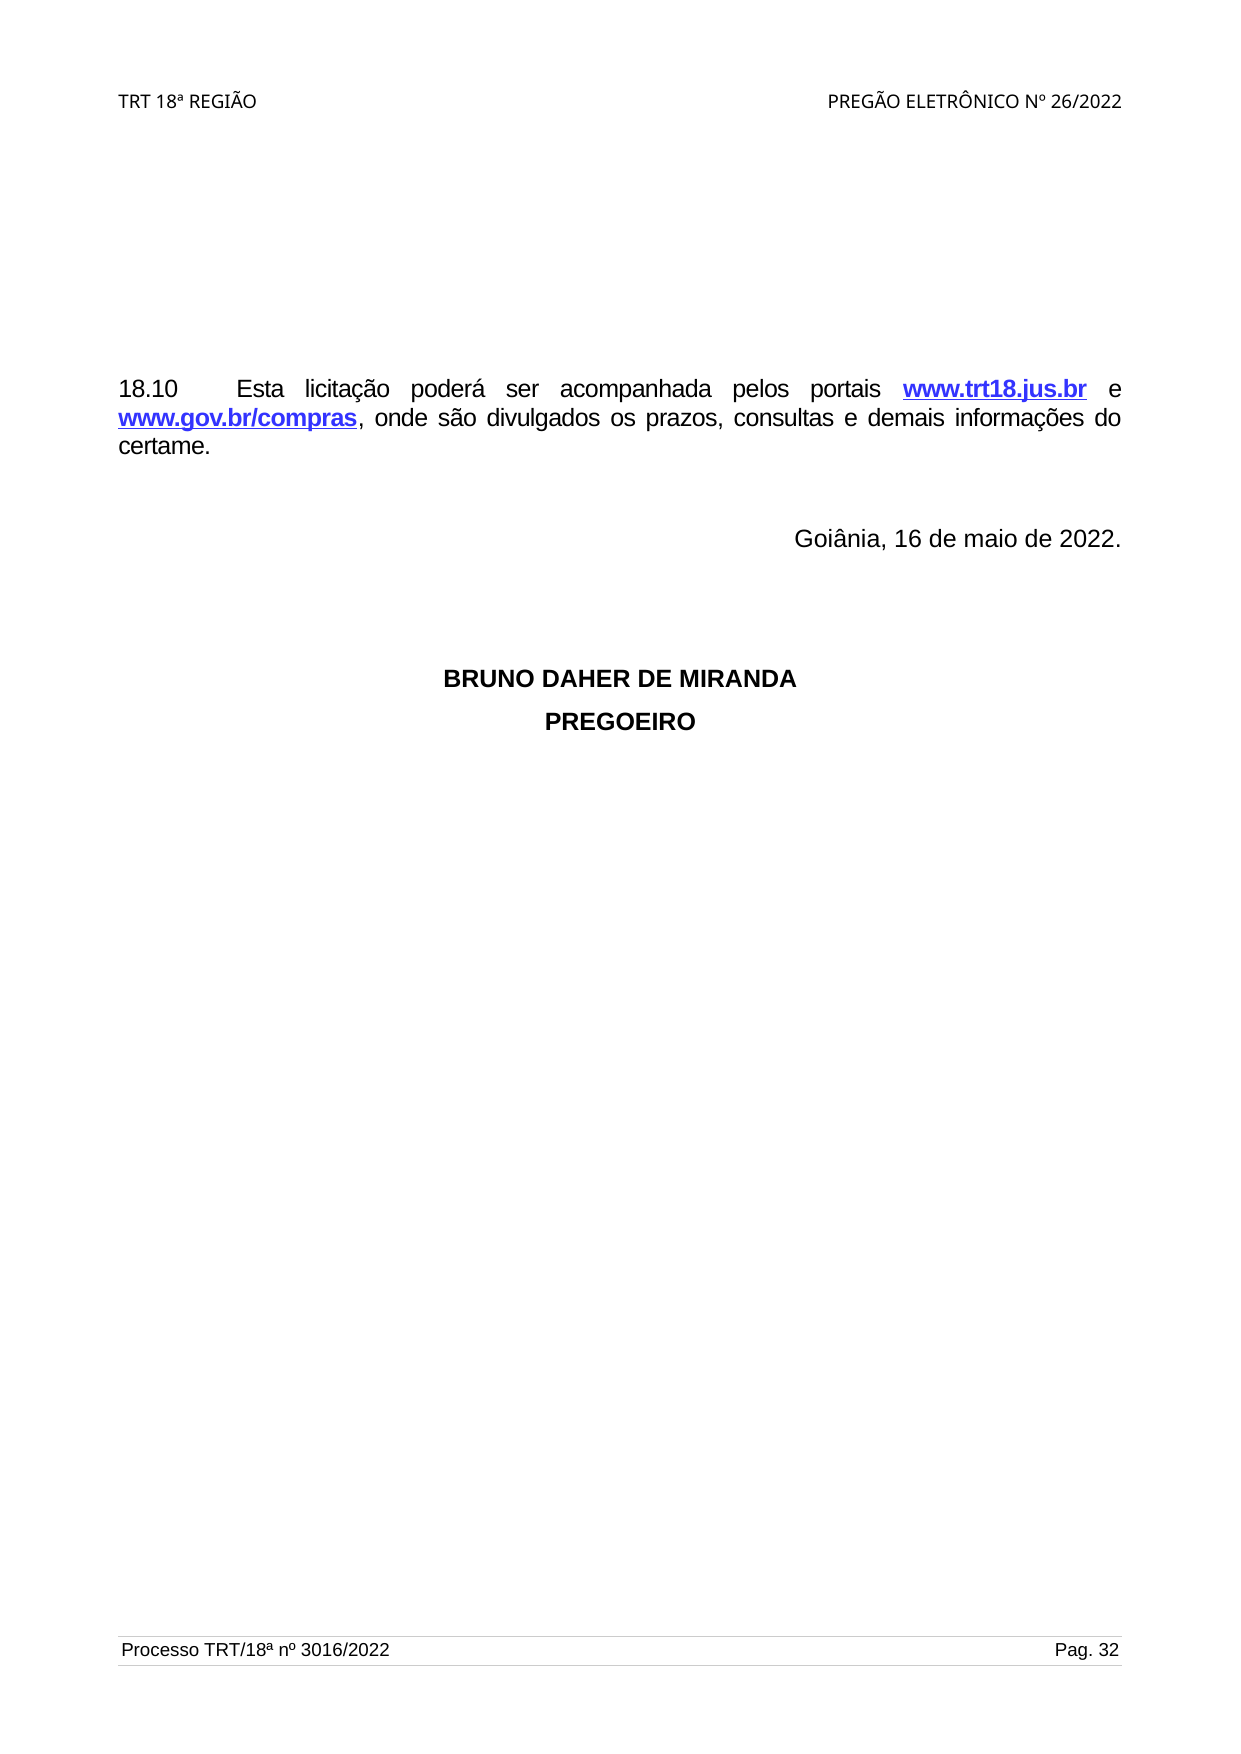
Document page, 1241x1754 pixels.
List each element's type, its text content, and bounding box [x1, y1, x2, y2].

text Goiânia, 16 de maio de 2022. [118, 524, 1122, 553]
list 18.10 Esta licitação poderá ser acompanhada pelos portais www.trt18.jus.br e www.gov.br/compras, onde são divulgados os prazos, consultas e demais informações do certame. [118, 374, 1122, 460]
text BRUNO DAHER DE MIRANDA [118, 663, 1122, 692]
text PREGOEIRO [118, 707, 1122, 735]
